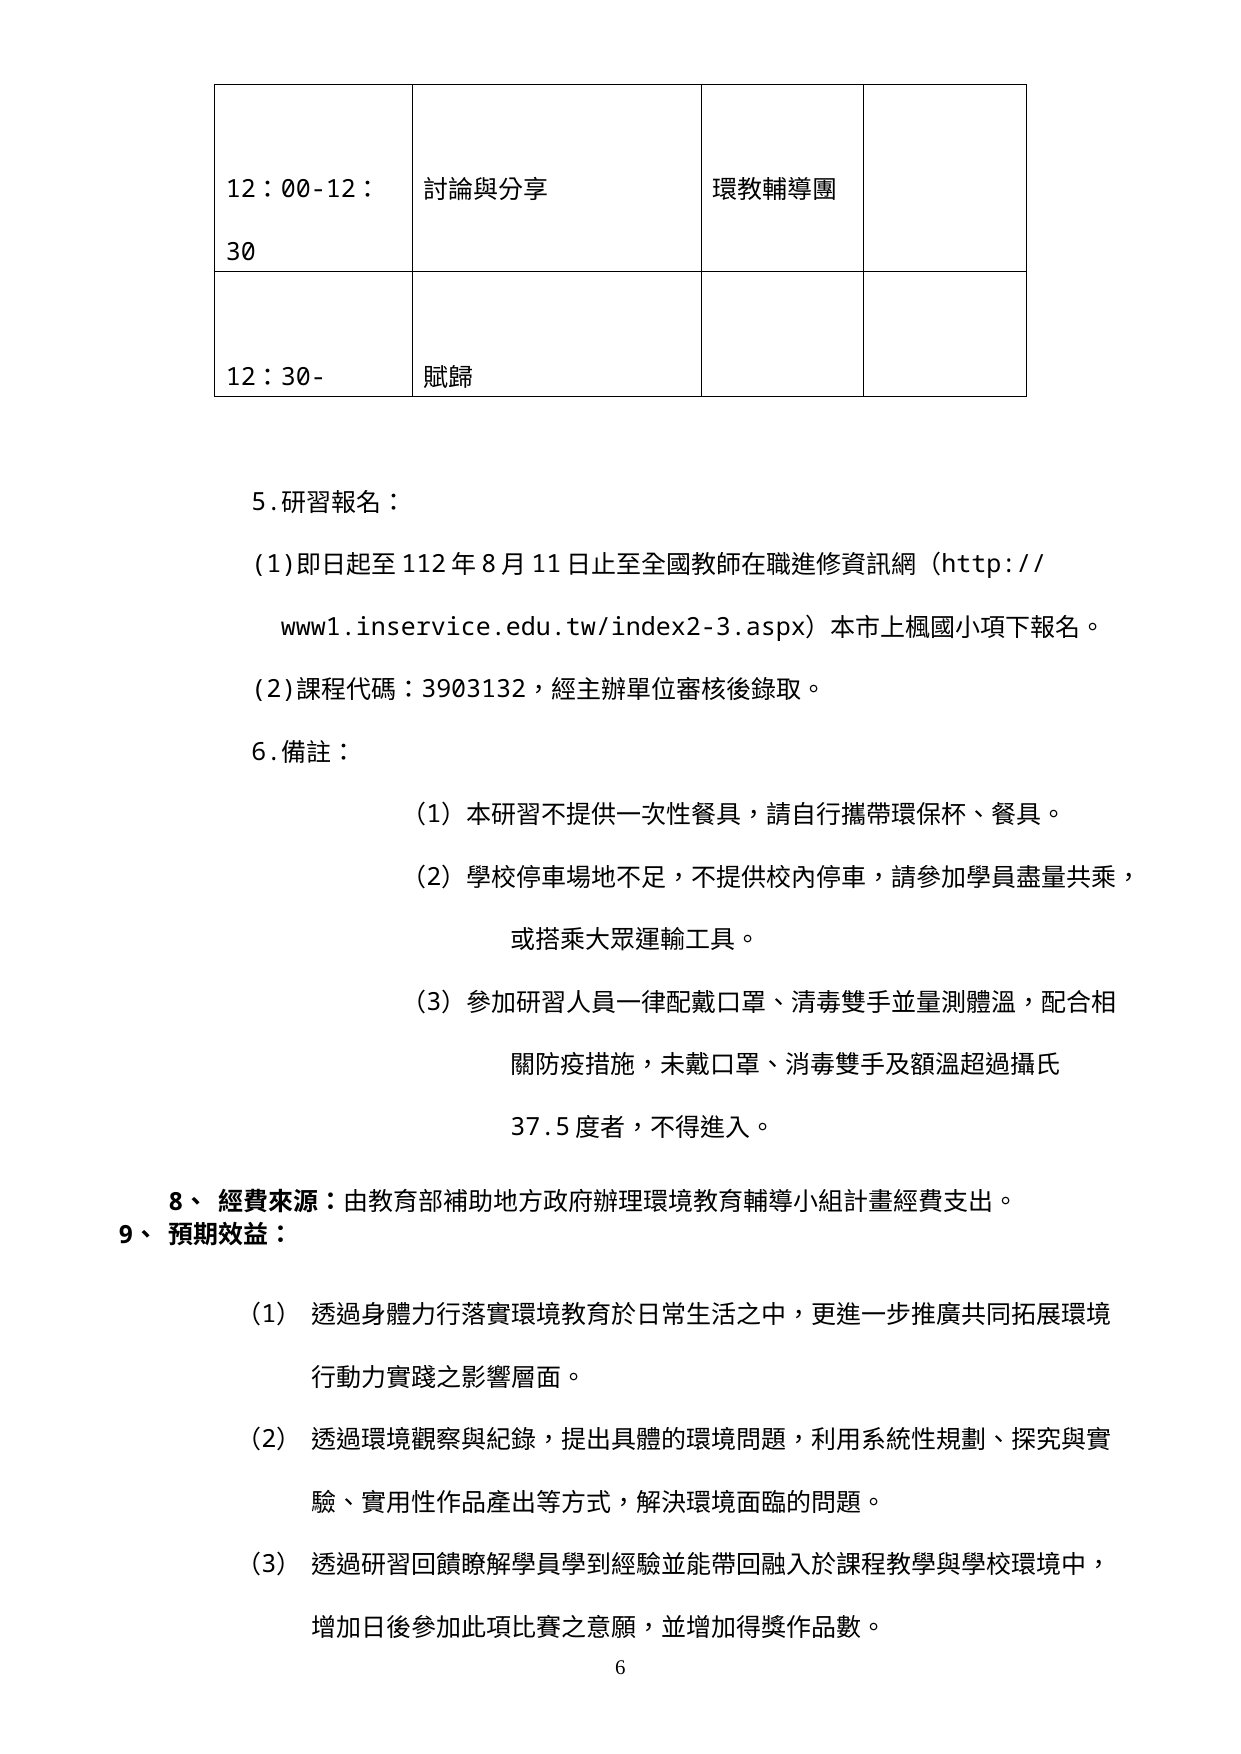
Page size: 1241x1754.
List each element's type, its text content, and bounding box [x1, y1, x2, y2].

list 經費來源：由教育部補助地方政府辦理環境教育輔導小組計畫經費支出。 [168, 1184, 1122, 1217]
table_cell [702, 272, 863, 396]
table_cell [864, 272, 1026, 396]
text 5.研習報名： [251, 459, 1122, 521]
table_cell 12：30- [215, 272, 412, 396]
list 學校停車場地不足，不提供校內停車，請參加學員盡量共乘，或搭乘大眾運輸工具。 [401, 834, 1122, 959]
list 參加研習人員一律配戴口罩、清毒雙手並量測體溫，配合相關防疫措施，未戴口罩、消毒雙手及額溫超過攝氏37.5度者，不得進入。 [401, 959, 1122, 1146]
list 預期效益： [118, 1217, 1122, 1250]
list 透過身體力行落實環境教育於日常生活之中，更進一步推廣共同拓展環境行動力實踐之影響層面。 [236, 1271, 1122, 1396]
table_cell 賦歸 [413, 272, 701, 396]
list 透過研習回饋瞭解學員學到經驗並能帶回融入於課程教學與學校環境中，增加日後參加此項比賽之意願，並增加得獎作品數。 [236, 1521, 1122, 1646]
table_cell 討論與分享 [413, 85, 701, 271]
text 6.備註： [251, 709, 1122, 771]
text (2)課程代碼：3903132，經主辦單位審核後錄取。 [251, 646, 1122, 709]
table_cell [864, 85, 1026, 271]
list 透過環境觀察與紀錄，提出具體的環境問題，利用系統性規劃、探究與實驗、實用性作品產出等方式，解決環境面臨的問題。 [236, 1396, 1122, 1521]
table_cell 12：00-12：30 [215, 85, 412, 271]
list 本研習不提供一次性餐具，請自行攜帶環保杯、餐具。 [401, 771, 1122, 834]
table_cell 環教輔導團 [702, 85, 863, 271]
text (1)即日起至112年8月11日止至全國教師在職進修資訊網（http://www1.inservice.edu.tw/index2-3.aspx）本市上楓國小項下報名。 [251, 521, 1122, 646]
